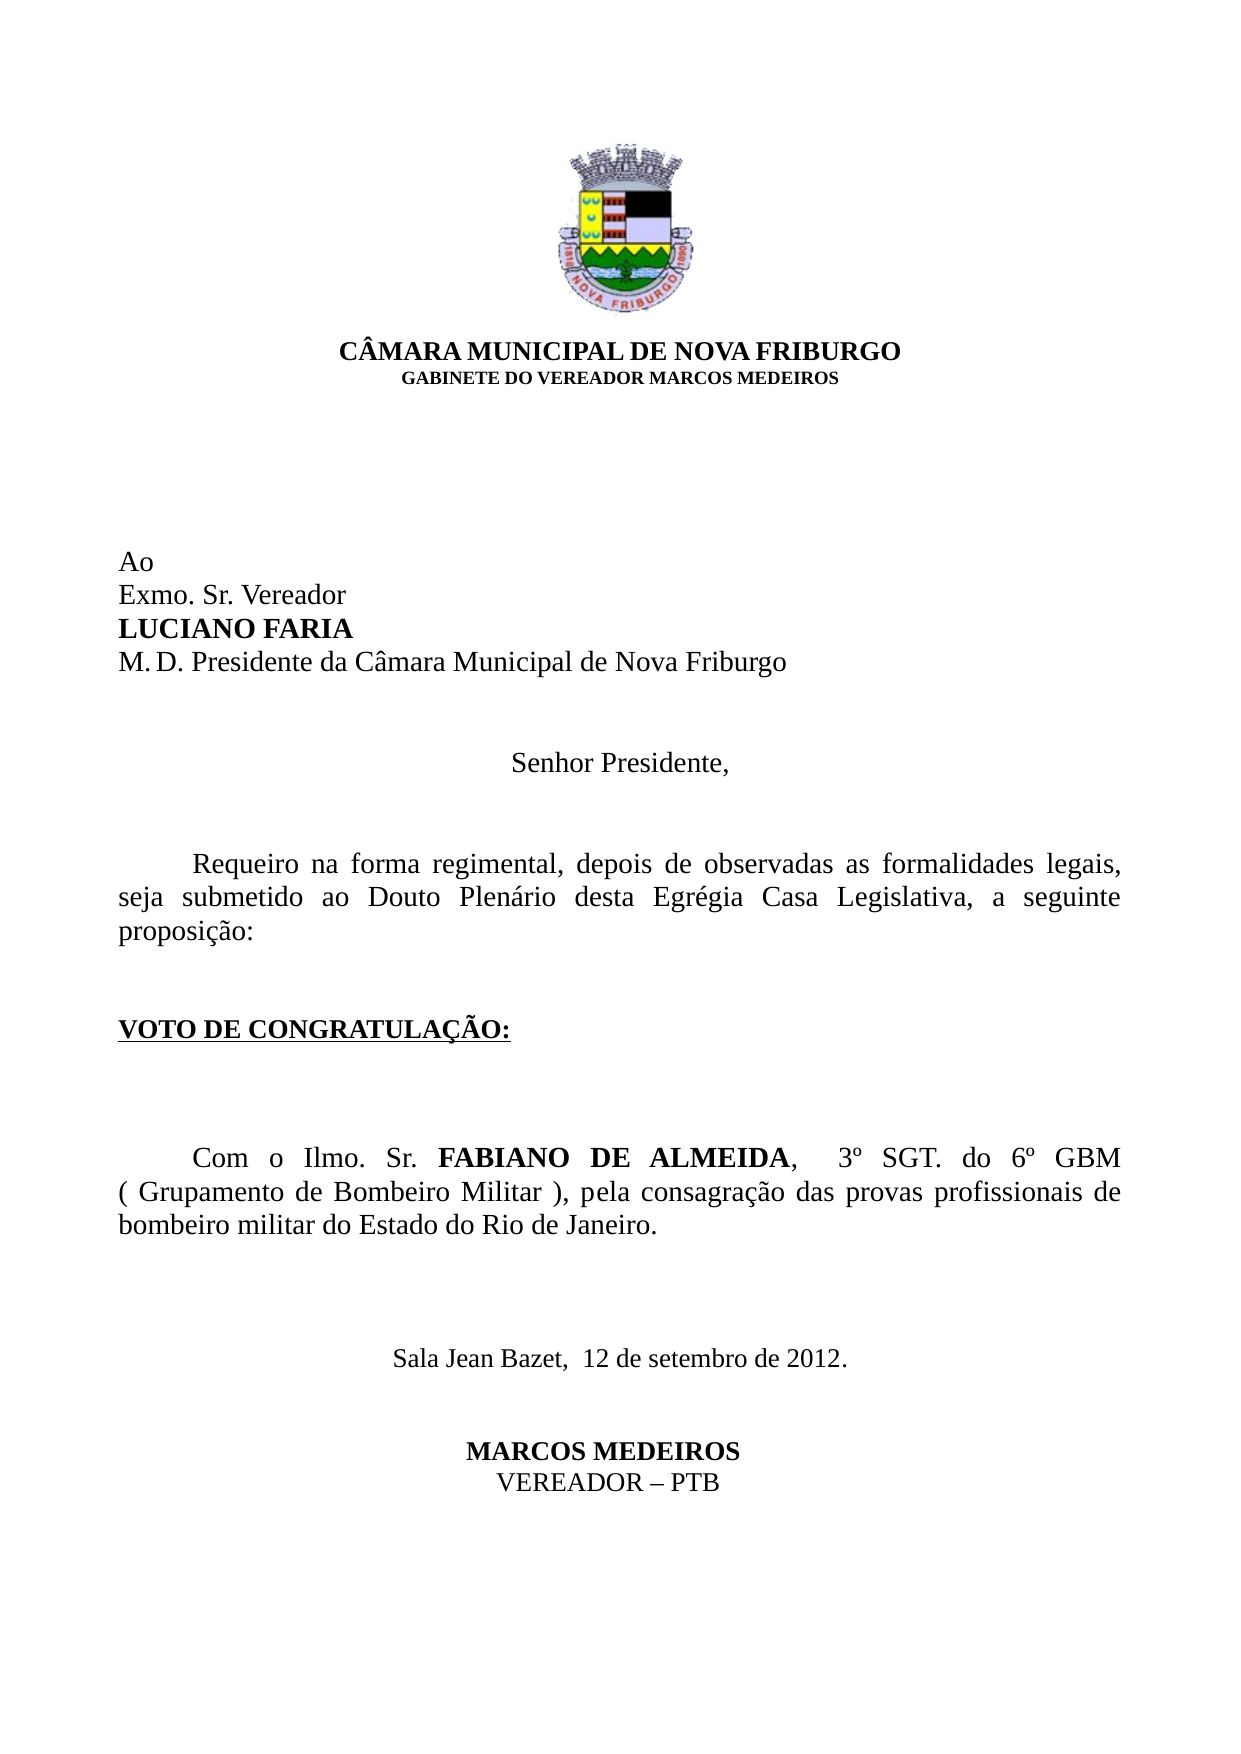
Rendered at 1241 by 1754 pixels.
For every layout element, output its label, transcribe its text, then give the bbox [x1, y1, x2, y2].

text VOTO DE CONGRATULAÇÃO: [118, 1013, 1122, 1044]
text VEREADOR – PTB [118, 1466, 1122, 1497]
text Exmo. Sr. Vereador [118, 577, 1122, 611]
text CÂMARA MUNICIPAL DE NOVA FRIBURGO [118, 335, 1122, 367]
text MARCOS MEDEIROS [118, 1435, 1122, 1466]
text Com o Ilmo. Sr. FABIANO DE ALMEIDA, 3º SGT. do 6º GBM ( Grupamento de Bombeiro Militar ), pela consagração das provas profissionais de bombeiro militar do Estado do Rio de Janeiro. [118, 1140, 1122, 1241]
text Senhor Presidente, [118, 745, 1122, 779]
picture [537, 127, 703, 327]
list D. Presidente da Câmara Municipal de Nova Friburgo [118, 644, 1122, 678]
text LUCIANO FARIA [118, 611, 1122, 644]
text Requeiro na forma regimental, depois de observadas as formalidades legais, seja submetido ao Douto Plenário desta Egrégia Casa Legislativa, a seguinte proposição: [118, 846, 1122, 946]
text GABINETE DO VEREADOR MARCOS MEDEIROS [118, 367, 1122, 388]
text Ao [118, 544, 1122, 577]
text Sala Jean Bazet, 12 de setembro de 2012. [118, 1342, 1122, 1373]
